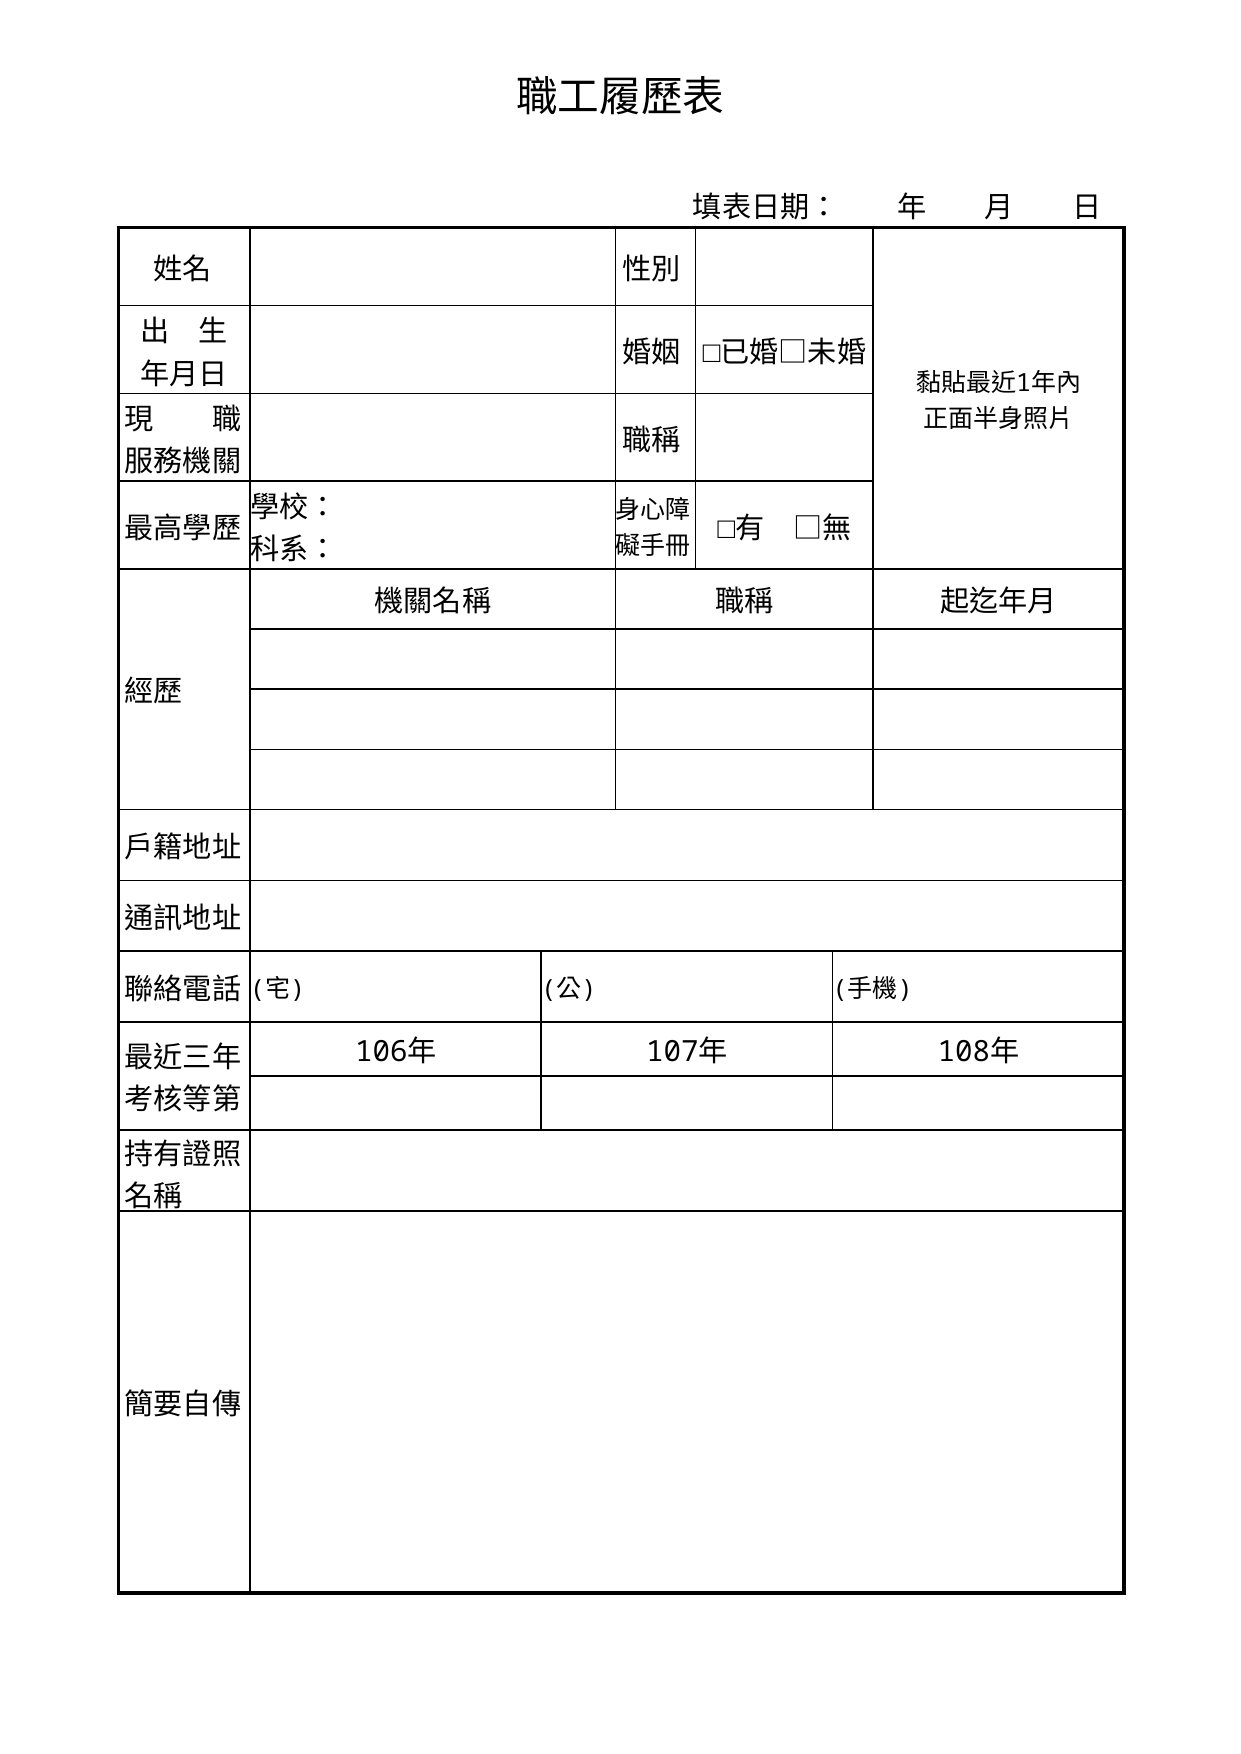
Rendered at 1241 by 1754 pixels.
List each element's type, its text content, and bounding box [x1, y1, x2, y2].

table_cell 經歷 [120, 570, 249, 809]
table_cell 現 職 服務機關 [120, 394, 249, 480]
table_header [696, 229, 872, 305]
table_cell 108年 [833, 1023, 1122, 1075]
table_cell (手機) [833, 952, 1122, 1021]
table_cell [251, 630, 615, 688]
table_header [251, 229, 615, 305]
table_cell 身心障礙手冊 [616, 482, 695, 568]
table_cell 106年 [251, 1023, 540, 1075]
table_cell [696, 394, 872, 480]
table_cell (宅) [251, 952, 540, 1021]
table_cell 機關名稱 [251, 570, 615, 628]
table_cell □有 □無 [696, 482, 872, 568]
table_header 性別 [616, 229, 695, 305]
table_header 姓名 [120, 229, 249, 305]
table_cell [251, 750, 615, 809]
table_cell 通訊地址 [120, 881, 249, 950]
table_cell 持有證照名稱 [120, 1131, 249, 1210]
table_cell [833, 1077, 1122, 1129]
table_cell (公) [542, 952, 832, 1021]
table_cell [616, 750, 872, 809]
table_cell [251, 1131, 1122, 1210]
table_cell 職稱 [616, 570, 872, 628]
table_cell [542, 1077, 832, 1129]
table_cell [251, 394, 615, 480]
table_cell 簡要自傳 [120, 1212, 249, 1591]
table_cell 起迄年月 [874, 570, 1122, 628]
table_cell 學校： 科系： [251, 482, 615, 568]
table_cell [874, 630, 1122, 688]
table_cell [616, 630, 872, 688]
table_cell [251, 1212, 1122, 1591]
table_cell [251, 881, 1122, 950]
table_cell [251, 306, 615, 392]
table_cell 最高學歷 [120, 482, 249, 568]
table_cell 出 生 年月日 [120, 306, 249, 392]
table_cell 職稱 [616, 394, 695, 480]
table_cell 聯絡電話 [120, 952, 249, 1021]
table_cell [616, 690, 872, 748]
table_cell □已婚□未婚 [696, 306, 872, 392]
table_header 黏貼最近1年內 正面半身照片 [874, 229, 1122, 568]
text 職工履歷表 [118, 63, 1122, 123]
text 填表日期： 年 月 日 [118, 163, 1122, 226]
table_cell 戶籍地址 [120, 810, 249, 879]
table_cell 婚姻 [616, 306, 695, 392]
table_cell 最近三年 考核等第 [120, 1023, 249, 1129]
table_cell [874, 750, 1122, 809]
table_cell [251, 810, 1122, 879]
table_cell [874, 690, 1122, 748]
table_cell [251, 690, 615, 748]
table_cell [251, 1077, 540, 1129]
table_cell 107年 [542, 1023, 832, 1075]
